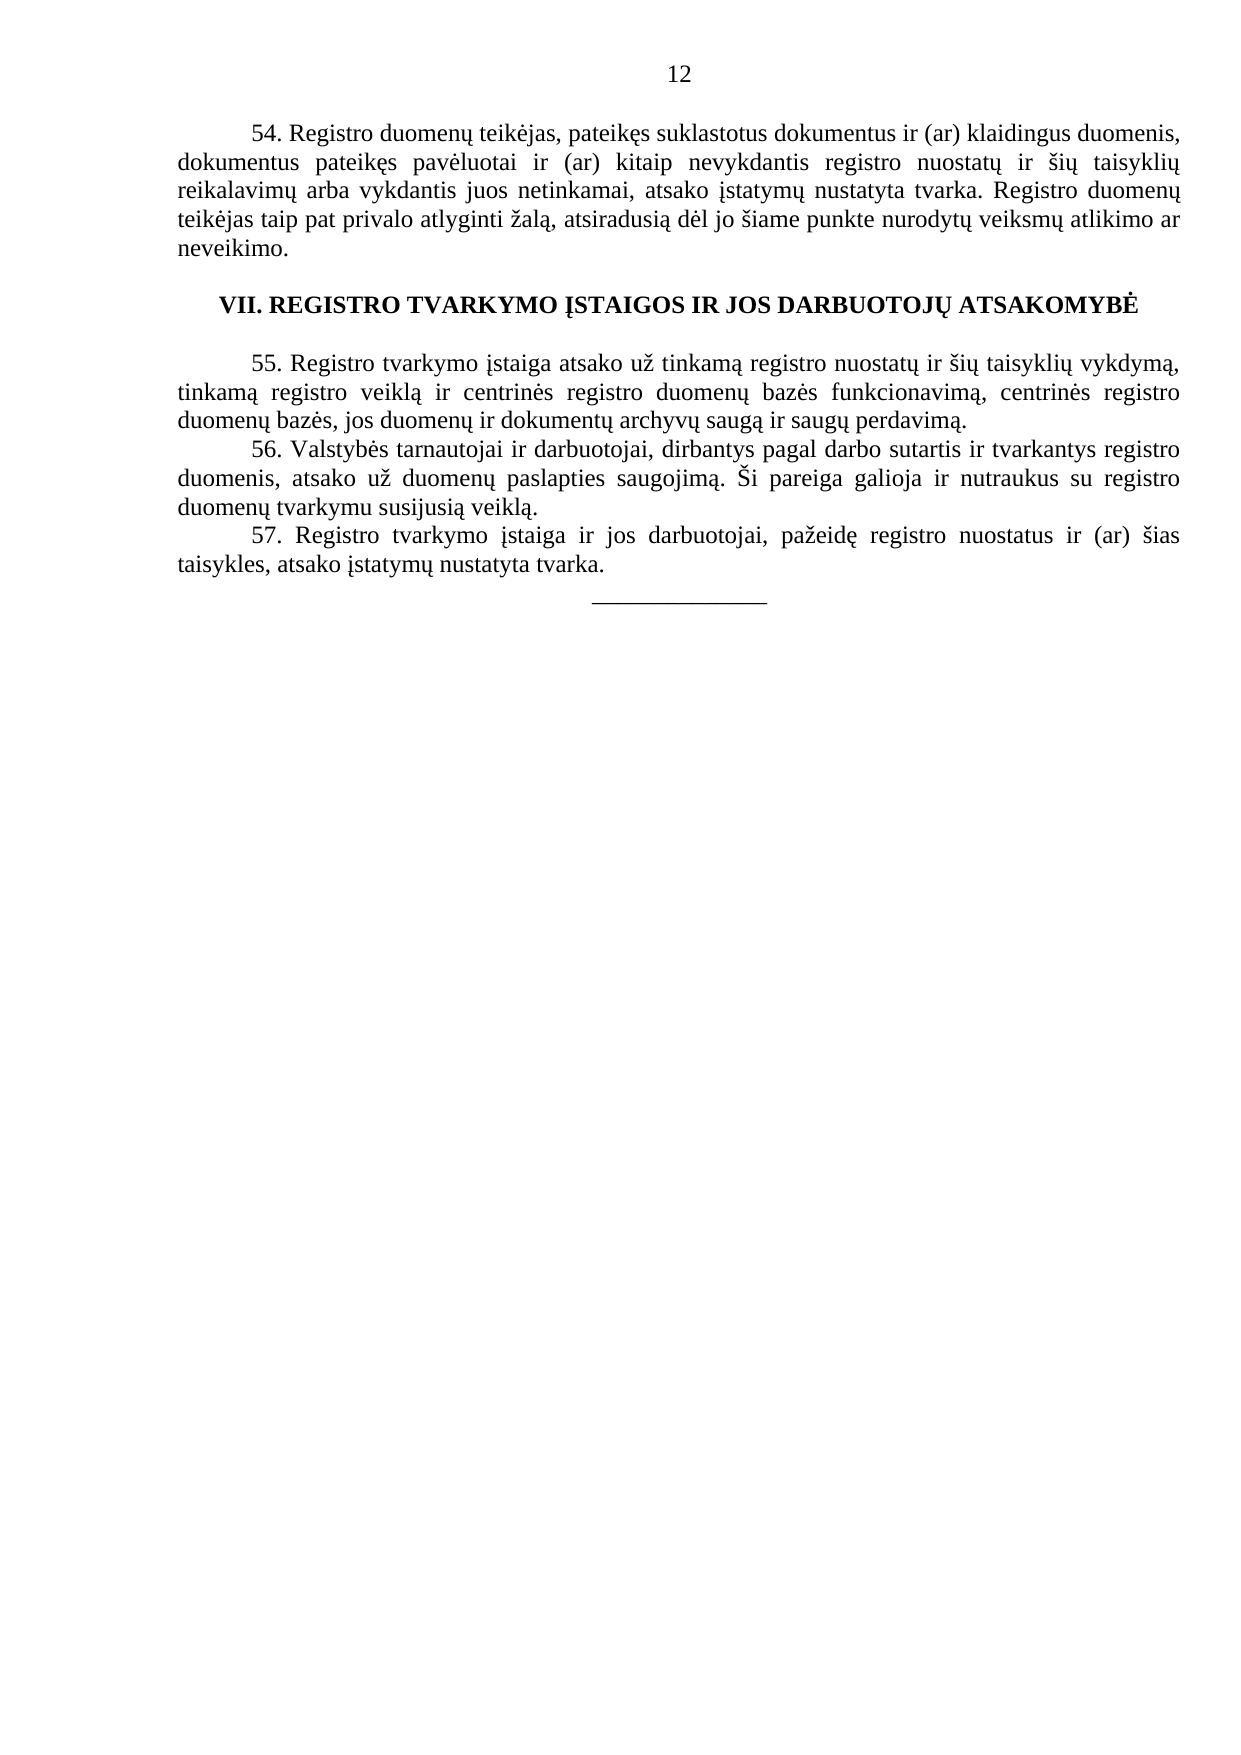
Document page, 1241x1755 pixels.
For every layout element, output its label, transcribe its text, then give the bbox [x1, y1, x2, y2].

text 56. Valstybės tarnautojai ir darbuotojai, dirbantys pagal darbo sutartis ir tvarkantys registro duomenis, atsako už duomenų paslapties saugojimą. Ši pareiga galioja ir nutraukus su registro duomenų tvarkymu susijusią veiklą. [177, 434, 1181, 521]
text VII. registro tvarkymo įstaigos ir jos darbuotojų atsakomybė [177, 291, 1181, 319]
text 55. Registro tvarkymo įstaiga atsako už tinkamą registro nuostatų ir šių taisyklių vykdymą, tinkamą registro veiklą ir centrinės registro duomenų bazės funkcionavimą, centrinės registro duomenų bazės, jos duomenų ir dokumentų archyvų saugą ir saugų perdavimą. [177, 348, 1181, 434]
text ______________ [177, 578, 1181, 607]
text 57. Registro tvarkymo įstaiga ir jos darbuotojai, pažeidę registro nuostatus ir (ar) šias taisykles, atsako įstatymų nustatyta tvarka. [177, 521, 1181, 578]
text 54. Registro duomenų teikėjas, pateikęs suklastotus dokumentus ir (ar) klaidingus duomenis, dokumentus pateikęs pavėluotai ir (ar) kitaip nevykdantis registro nuostatų ir šių taisyklių reikalavimų arba vykdantis juos netinkamai, atsako įstatymų nustatyta tvarka. Registro duomenų teikėjas taip pat privalo atlyginti žalą, atsiradusią dėl jo šiame punkte nurodytų veiksmų atlikimo ar neveikimo. [177, 118, 1181, 262]
